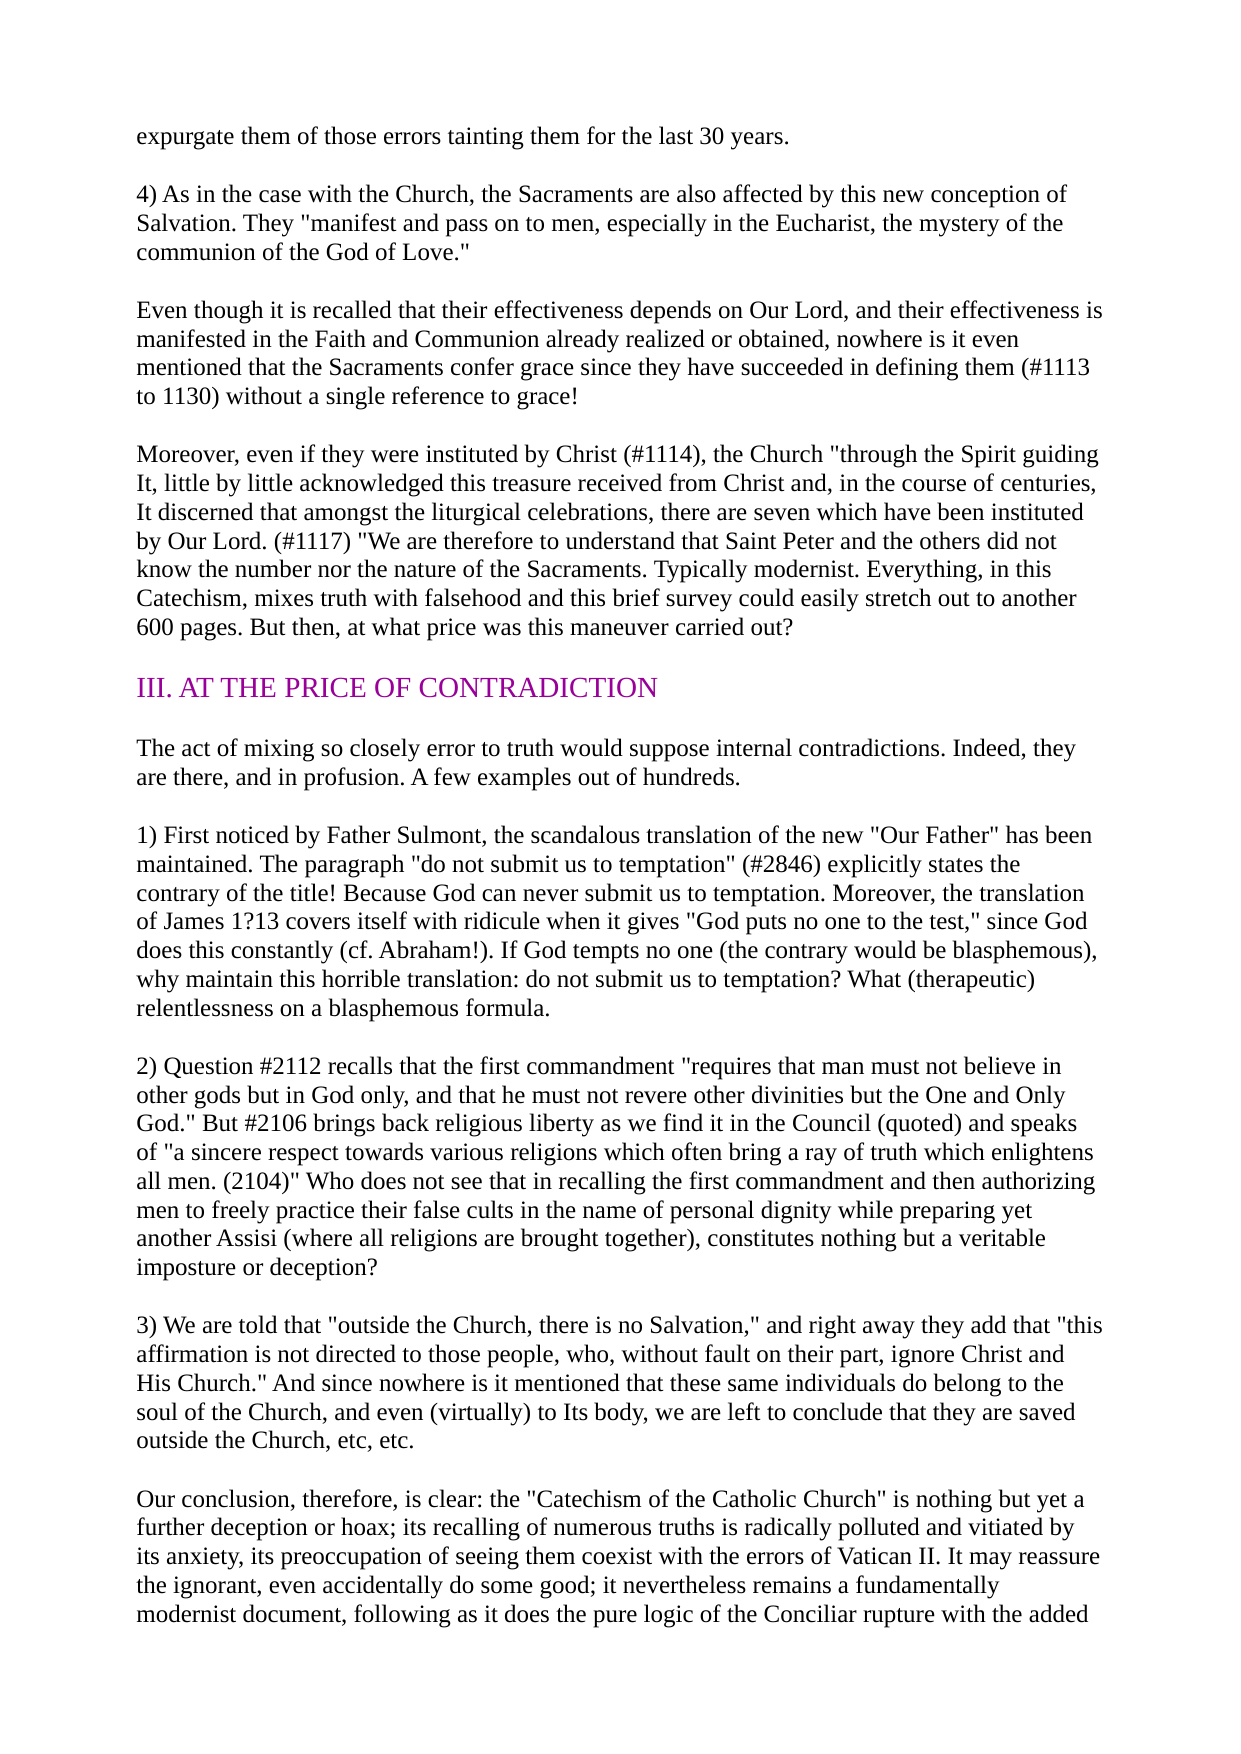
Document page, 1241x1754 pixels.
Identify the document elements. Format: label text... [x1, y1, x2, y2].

table_header expurgate them of those errors tainting them for the last 30 years. 4) As in the case with the Church, the Sacraments are also affected by this new conception of Salvation. They "manifest and pass on to men, especially in the Eucharist, the mystery of the communion of the God of Love." Even though it is recalled that their effectiveness depends on Our Lord, and their effectiveness is manifested in the Faith and Communion already realized or obtained, nowhere is it even mentioned that the Sacraments confer grace since they have succeeded in defining them (#1113 to 1130) without a single reference to grace! Moreover, even if they were instituted by Christ (#1114), the Church "through the Spirit guiding It, little by little acknowledged this treasure received from Christ and, in the course of centuries, It discerned that amongst the liturgical celebrations, there are seven which have been instituted by Our Lord. (#1117) "We are therefore to understand that Saint Peter and the others did not know the number nor the nature of the Sacraments. Typically modernist. Everything, in this Catechism, mixes truth with falsehood and this brief survey could easily stretch out to another 600 pages. But then, at what price was this maneuver carried out? III. AT THE PRICE OF CONTRADICTION The act of mixing so closely error to truth would suppose internal contradictions. Indeed, they are there, and in profusion. A few examples out of hundreds. 1) First noticed by Father Sulmont, the scandalous translation of the new "Our Father" has been maintained. The paragraph "do not submit us to temptation" (#2846) explicitly states the contrary of the title! Because God can never submit us to temptation. Moreover, the translation of James 1?13 covers itself with ridicule when it gives "God puts no one to the test," since God does this constantly (cf. Abraham!). If God tempts no one (the contrary would be blasphemous), why maintain this horrible translation: do not submit us to temptation? What (therapeutic) relentlessness on a blasphemous formula. 2) Question #2112 recalls that the first commandment "requires that man must not believe in other gods but in God only, and that he must not revere other divinities but the One and Only God." But #2106 brings back religious liberty as we find it in the Council (quoted) and speaks of "a sincere respect towards various religions which often bring a ray of truth which enlightens all men. (2104)" Who does not see that in recalling the first commandment and then authorizing men to freely practice their false cults in the name of personal dignity while preparing yet another Assisi (where all religions are brought together), constitutes nothing but a veritable imposture or deception? 3) We are told that "outside the Church, there is no Salvation," and right away they add that "this affirmation is not directed to those people, who, without fault on their part, ignore Christ and His Church." And since nowhere is it mentioned that these same individuals do belong to the soul of the Church, and even (virtually) to Its body, we are left to conclude that they are saved outside the Church, etc, etc. Our conclusion, therefore, is clear: the "Catechism of the Catholic Church" is nothing but yet a further deception or hoax; its recalling of numerous truths is radically polluted and vitiated by its anxiety, its preoccupation of seeing them coexist with the errors of Vatican II. It may reassure the ignorant, even accidentally do some good; it nevertheless remains a fundamentally modernist document, following as it does the pure logic of the Conciliar rupture with the added [133, 118, 1107, 1630]
